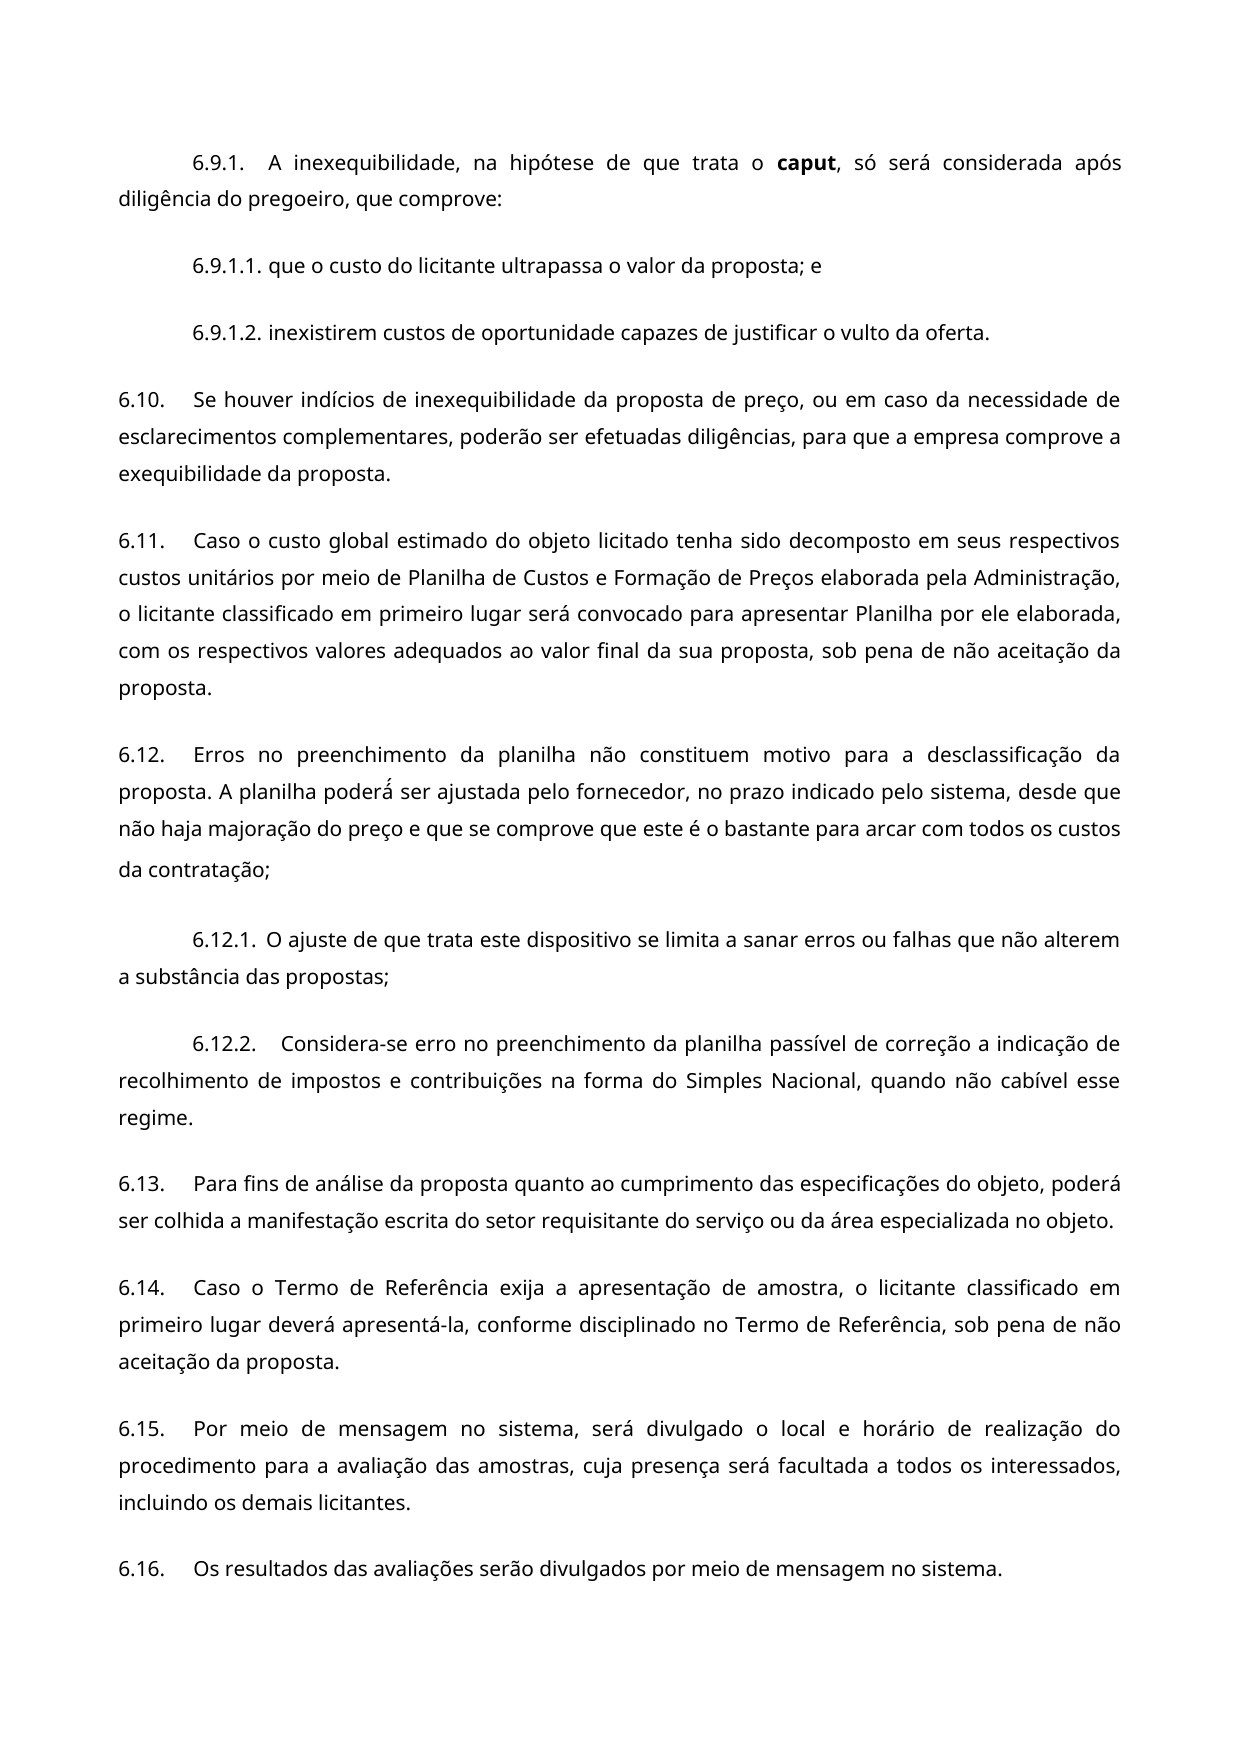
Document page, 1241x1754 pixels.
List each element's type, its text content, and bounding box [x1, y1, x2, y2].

list Os resultados das avaliações serão divulgados por meio de mensagem no sistema. [118, 1554, 1122, 1583]
list Considera-se erro no preenchimento da planilha passível de correção a indicação de recolhimento de impostos e contribuições na forma do Simples Nacional, quando não cabível esse regime. [118, 1029, 1122, 1131]
list Caso o Termo de Referência exija a apresentação de amostra, o licitante classificado em primeiro lugar deverá apresentá-la, conforme disciplinado no Termo de Referência, sob pena de não aceitação da proposta. [118, 1273, 1122, 1375]
list que o custo do licitante ultrapassa o valor da proposta; e [118, 251, 1122, 280]
list Para fins de análise da proposta quanto ao cumprimento das especificações do objeto, poderá ser colhida a manifestação escrita do setor requisitante do serviço ou da área especializada no objeto. [118, 1169, 1122, 1235]
list A inexequibilidade, na hipótese de que trata o caput, só será considerada após diligência do pregoeiro, que comprove: [118, 148, 1122, 213]
list Erros no preenchimento da planilha não constituem motivo para a desclassificação da proposta. A planilha poderá́ ser ajustada pelo fornecedor, no prazo indicado pelo sistema, desde que não haja majoração do preço e que se comprove que este é o bastante para arcar com todos os custos da contratação; [118, 740, 1122, 885]
list Caso o custo global estimado do objeto licitado tenha sido decomposto em seus respectivos custos unitários por meio de Planilha de Custos e Formação de Preços elaborada pela Administração, o licitante classificado em primeiro lugar será convocado para apresentar Planilha por ele elaborada, com os respectivos valores adequados ao valor final da sua proposta, sob pena de não aceitação da proposta. [118, 526, 1122, 702]
list inexistirem custos de oportunidade capazes de justificar o vulto da oferta. [118, 318, 1122, 347]
list Por meio de mensagem no sistema, será divulgado o local e horário de realização do procedimento para a avaliação das amostras, cuja presença será facultada a todos os interessados, incluindo os demais licitantes. [118, 1414, 1122, 1516]
list Se houver indícios de inexequibilidade da proposta de preço, ou em caso da necessidade de esclarecimentos complementares, poderão ser efetuadas diligências, para que a empresa comprove a exequibilidade da proposta. [118, 385, 1122, 487]
list O ajuste de que trata este dispositivo se limita a sanar erros ou falhas que não alterem a substância das propostas; [118, 925, 1122, 990]
